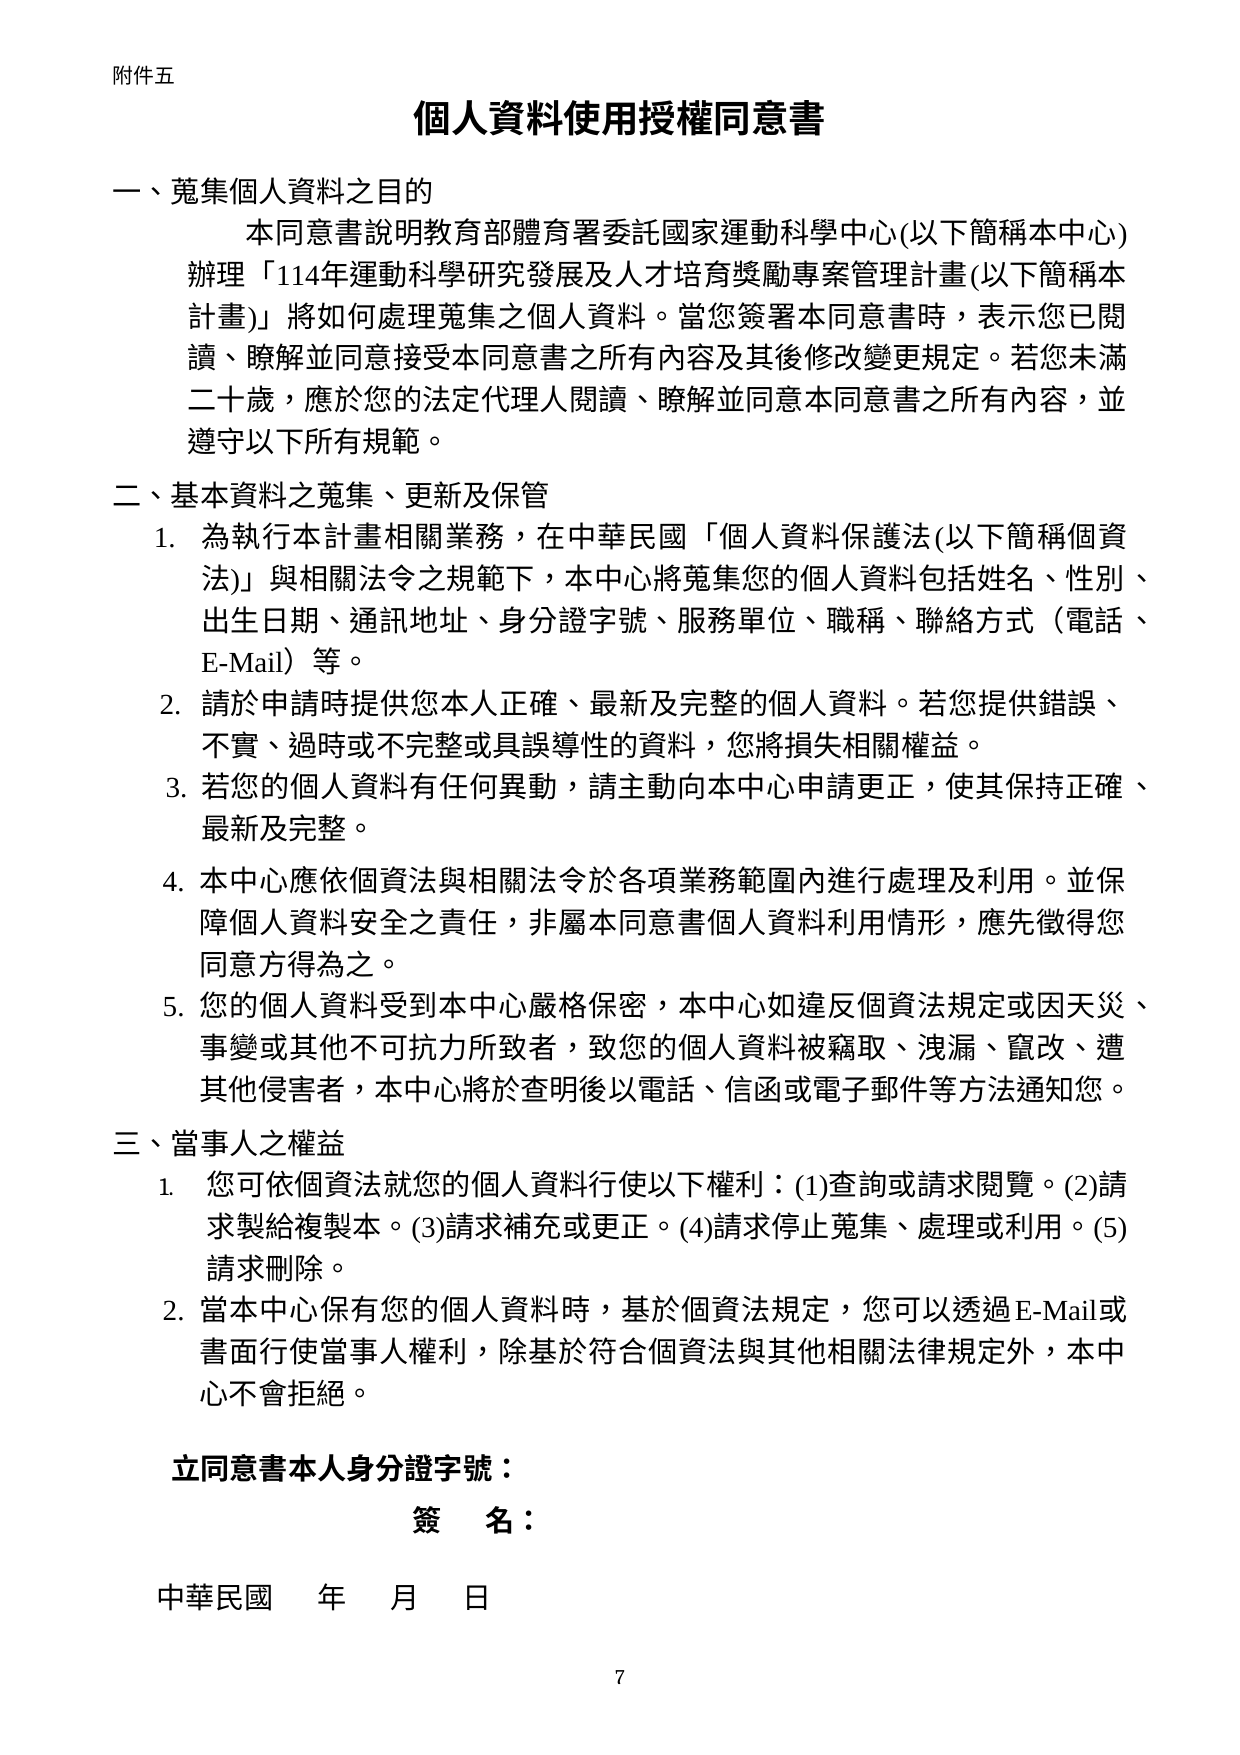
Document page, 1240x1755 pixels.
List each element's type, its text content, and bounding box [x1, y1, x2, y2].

list 本中心應依個資法與相關法令於各項業務範圍內進行處理及利用。並保障個人資料安全之責任，非屬本同意書個人資料利用情形，應先徵得您同意方得為之。 [162, 858, 1127, 983]
text 立同意書本人身分證字號： [171, 1437, 1127, 1489]
text 個人資料使用授權同意書 [112, 89, 1127, 144]
list 當本中心保有您的個人資料時，基於個資法規定，您可以透過E-Mail或書面行使當事人權利，除基於符合個資法與其他相關法律規定外，本中心不會拒絕。 [162, 1287, 1127, 1412]
text 一、蒐集個人資料之目的 [112, 169, 1127, 210]
text 簽 名： [171, 1489, 1127, 1542]
text 三、當事人之權益 [112, 1121, 1127, 1162]
list 若您的個人資料有任何異動，請主動向本中心申請更正，使其保持正確、最新及完整。 [165, 764, 1127, 848]
text 中華民國 年 月 日 [156, 1567, 1127, 1619]
list 請於申請時提供您本人正確、最新及完整的個人資料。若您提供錯誤、不實、過時或不完整或具誤導性的資料，您將損失相關權益。 [159, 681, 1127, 764]
text 二、基本資料之蒐集、更新及保管 [112, 473, 1127, 514]
list 為執行本計畫相關業務，在中華民國「個人資料保護法(以下簡稱個資法)」與相關法令之規範下，本中心將蒐集您的個人資料包括姓名、性別、出生日期、通訊地址、身分證字號、服務單位、職稱、聯絡方式（電話、E-Mail）等。 [153, 514, 1127, 681]
list 您可依個資法就您的個人資料行使以下權利：(1)查詢或請求閱覽。(2)請求製給複製本。(3)請求補充或更正。(4)請求停止蒐集、處理或利用。(5)請求刪除。 [159, 1162, 1127, 1287]
text 本同意書說明教育部體育署委託國家運動科學中心(以下簡稱本中心)辦理「114年運動科學研究發展及人才培育獎勵專案管理計畫(以下簡稱本計畫)」將如何處理蒐集之個人資料。當您簽署本同意書時，表示您已閱讀、瞭解並同意接受本同意書之所有內容及其後修改變更規定。若您未滿二十歲，應於您的法定代理人閱讀、瞭解並同意本同意書之所有內容，並遵守以下所有規範。 [187, 210, 1127, 460]
list 您的個人資料受到本中心嚴格保密，本中心如違反個資法規定或因天災、事變或其他不可抗力所致者，致您的個人資料被竊取、洩漏、竄改、遭其他侵害者，本中心將於查明後以電話、信函或電子郵件等方法通知您。 [162, 983, 1127, 1108]
